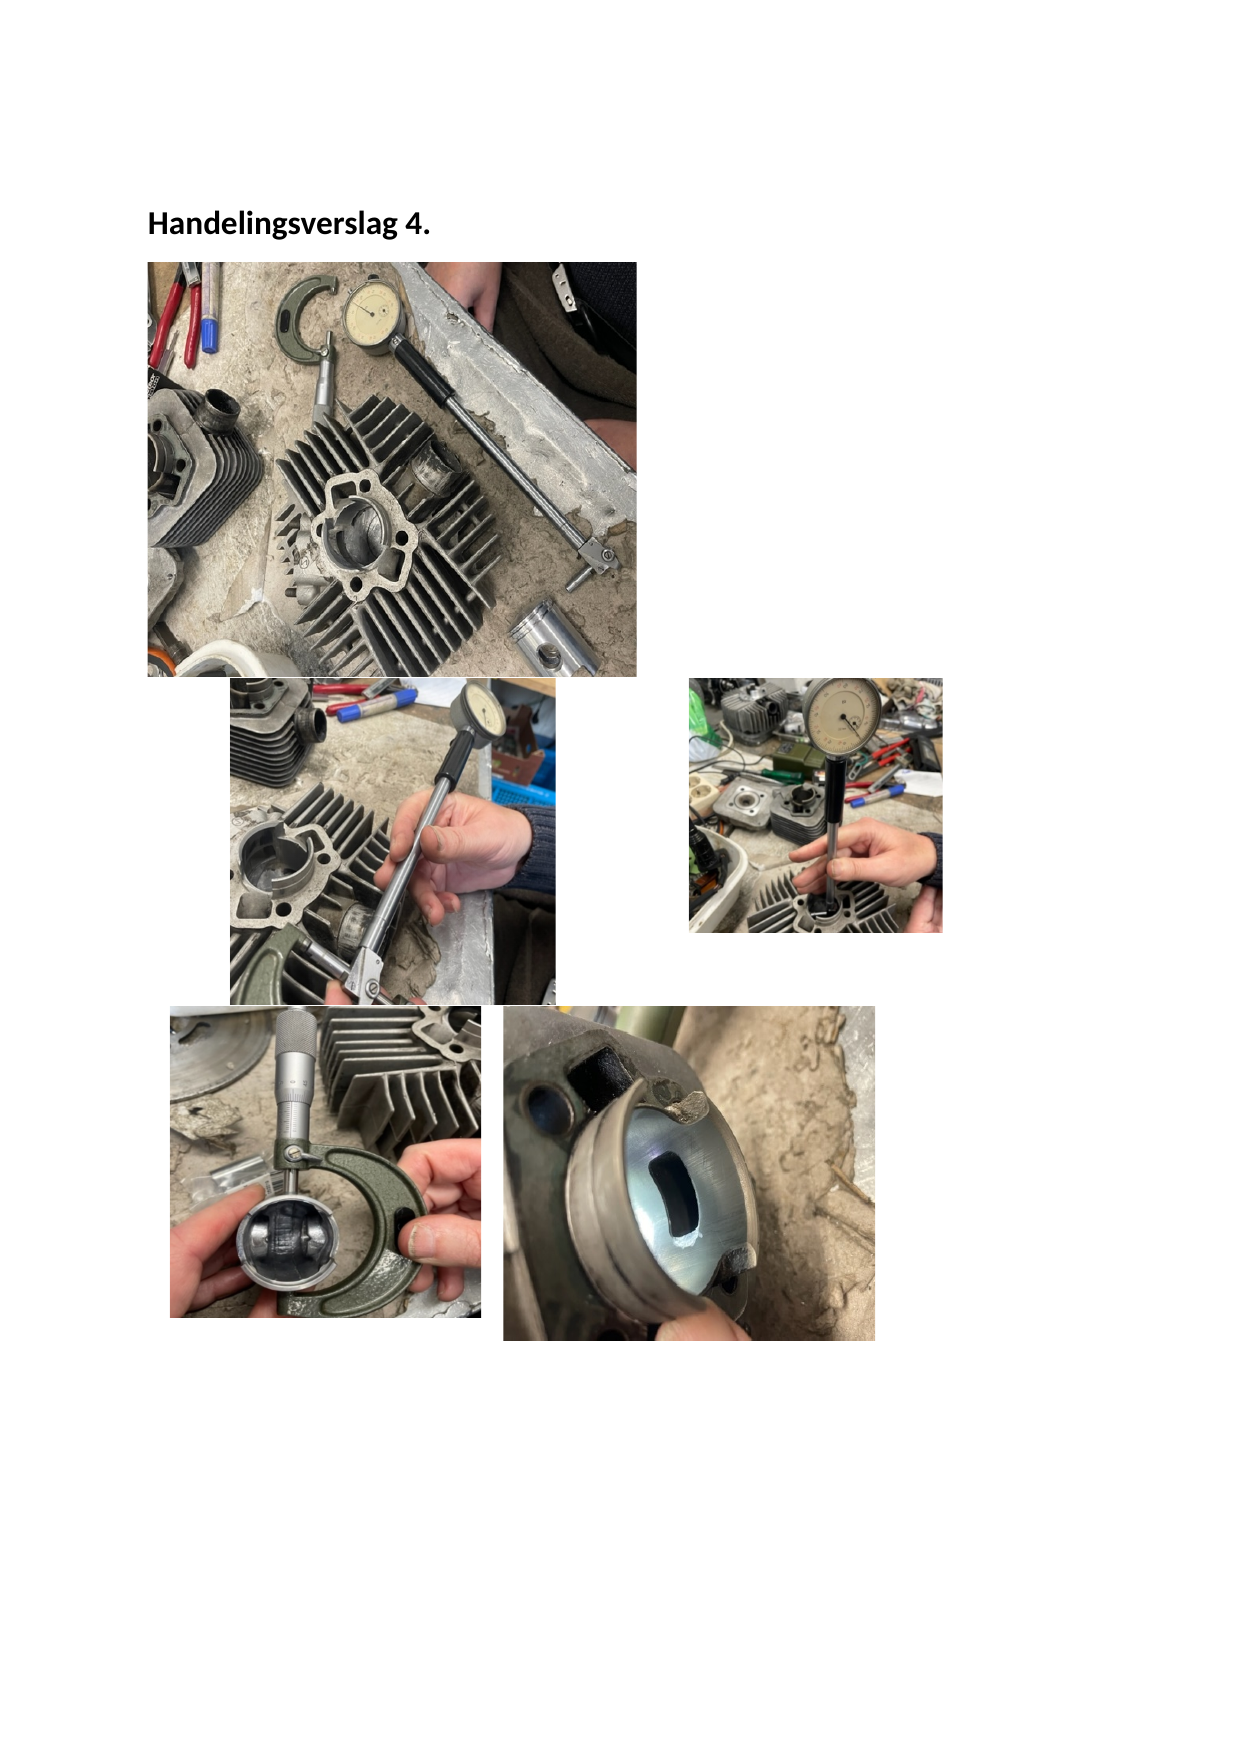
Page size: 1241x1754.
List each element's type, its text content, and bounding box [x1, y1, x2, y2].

text Handelingsverslag 4. [148, 202, 1093, 243]
